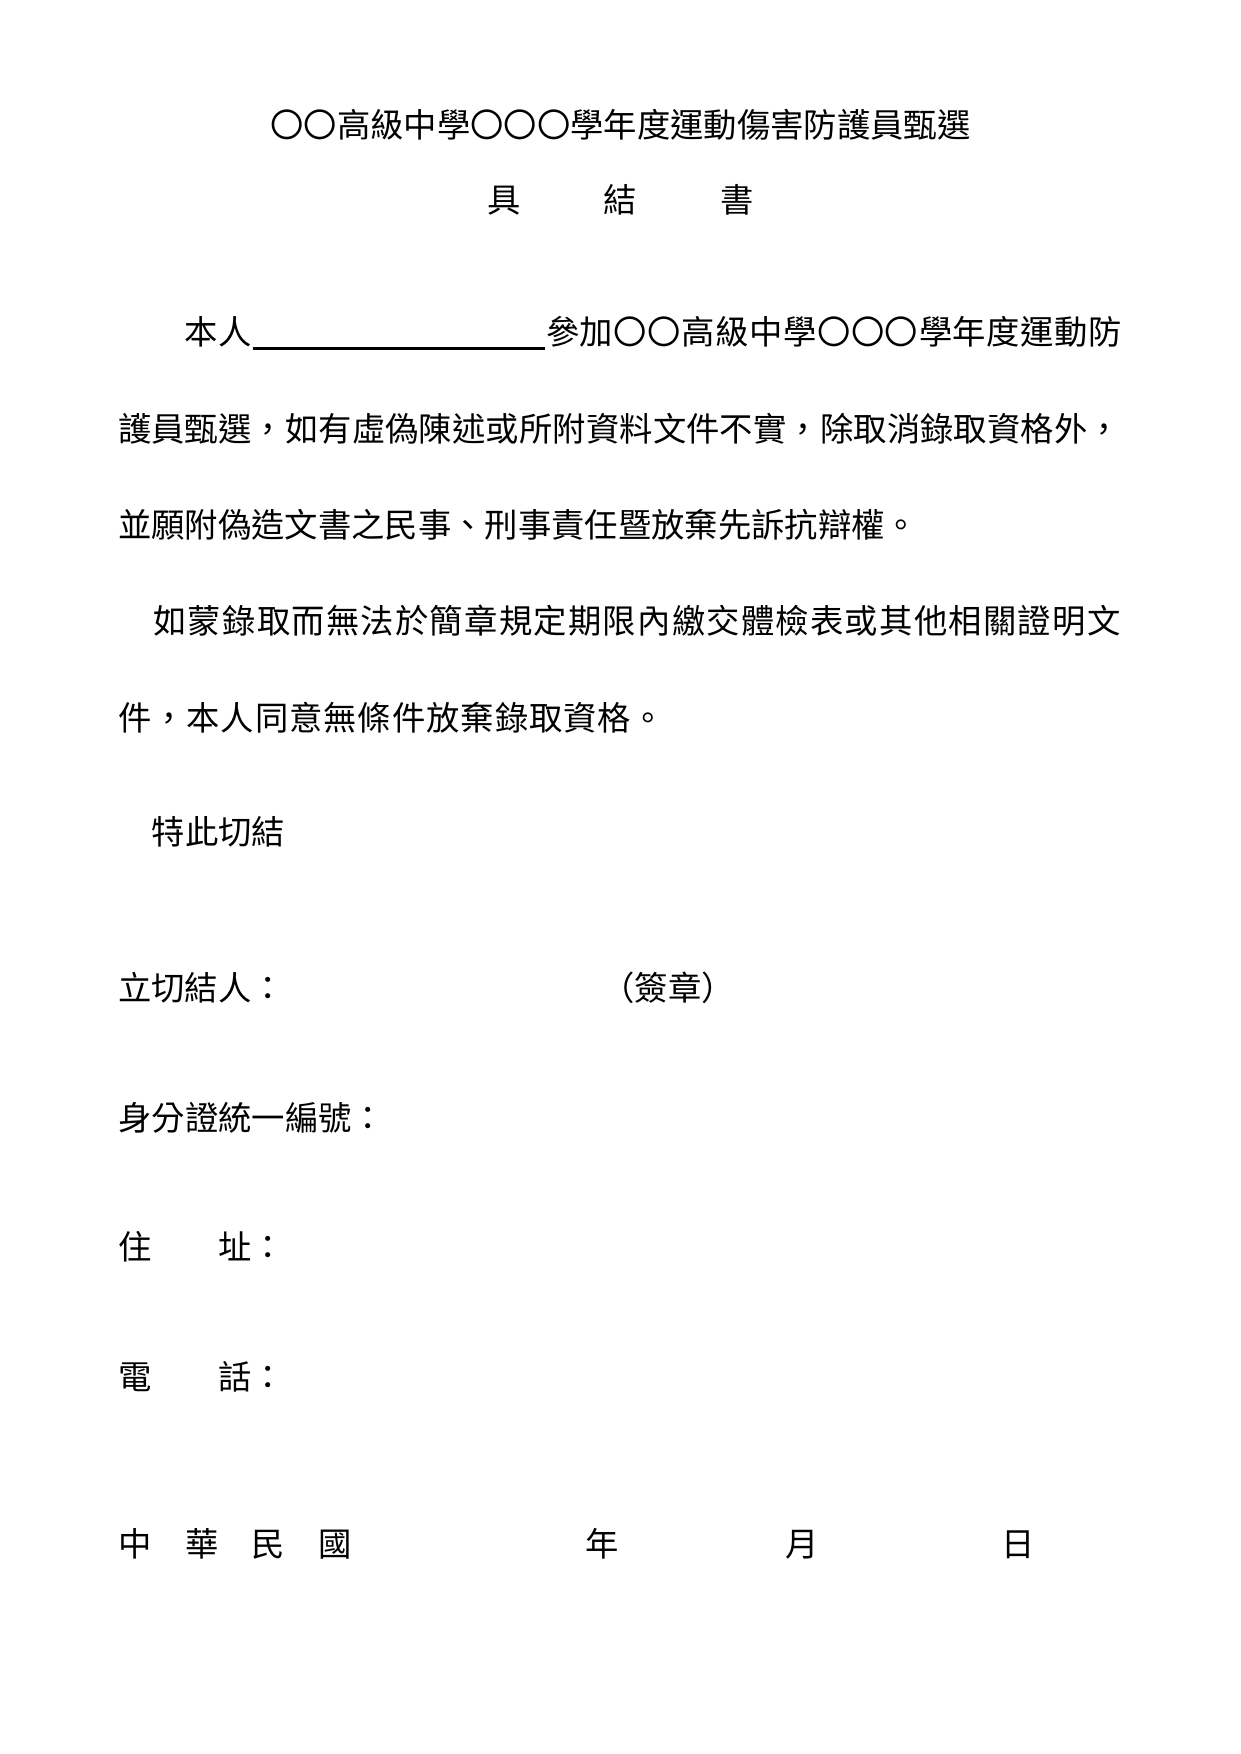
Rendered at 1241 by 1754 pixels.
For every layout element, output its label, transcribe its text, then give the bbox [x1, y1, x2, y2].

text 立切結人： （簽章） [118, 961, 1122, 1010]
text 身分證統一編號： [118, 1091, 1122, 1139]
text 特此切結 [118, 788, 1122, 851]
text 〇〇高級中學〇〇〇學年度運動傷害防護員甄選 [118, 81, 1122, 143]
text 如蒙錄取而無法於簡章規定期限內繳交體檢表或其他相關證明文件，本人同意無條件放棄錄取資格。 [118, 595, 1122, 740]
text 具 結 書 [118, 156, 1122, 218]
text 本人 參加〇〇高級中學〇〇〇學年度運動防護員甄選，如有虛偽陳述或所附資料文件不實，除取消錄取資格外，並願附偽造文書之民事、刑事責任暨放棄先訴抗辯權。 [118, 306, 1122, 547]
text 電 話： [118, 1351, 1122, 1399]
text 住 址： [118, 1221, 1122, 1269]
text 中 華 民 國 年 月 日 [118, 1500, 1122, 1562]
